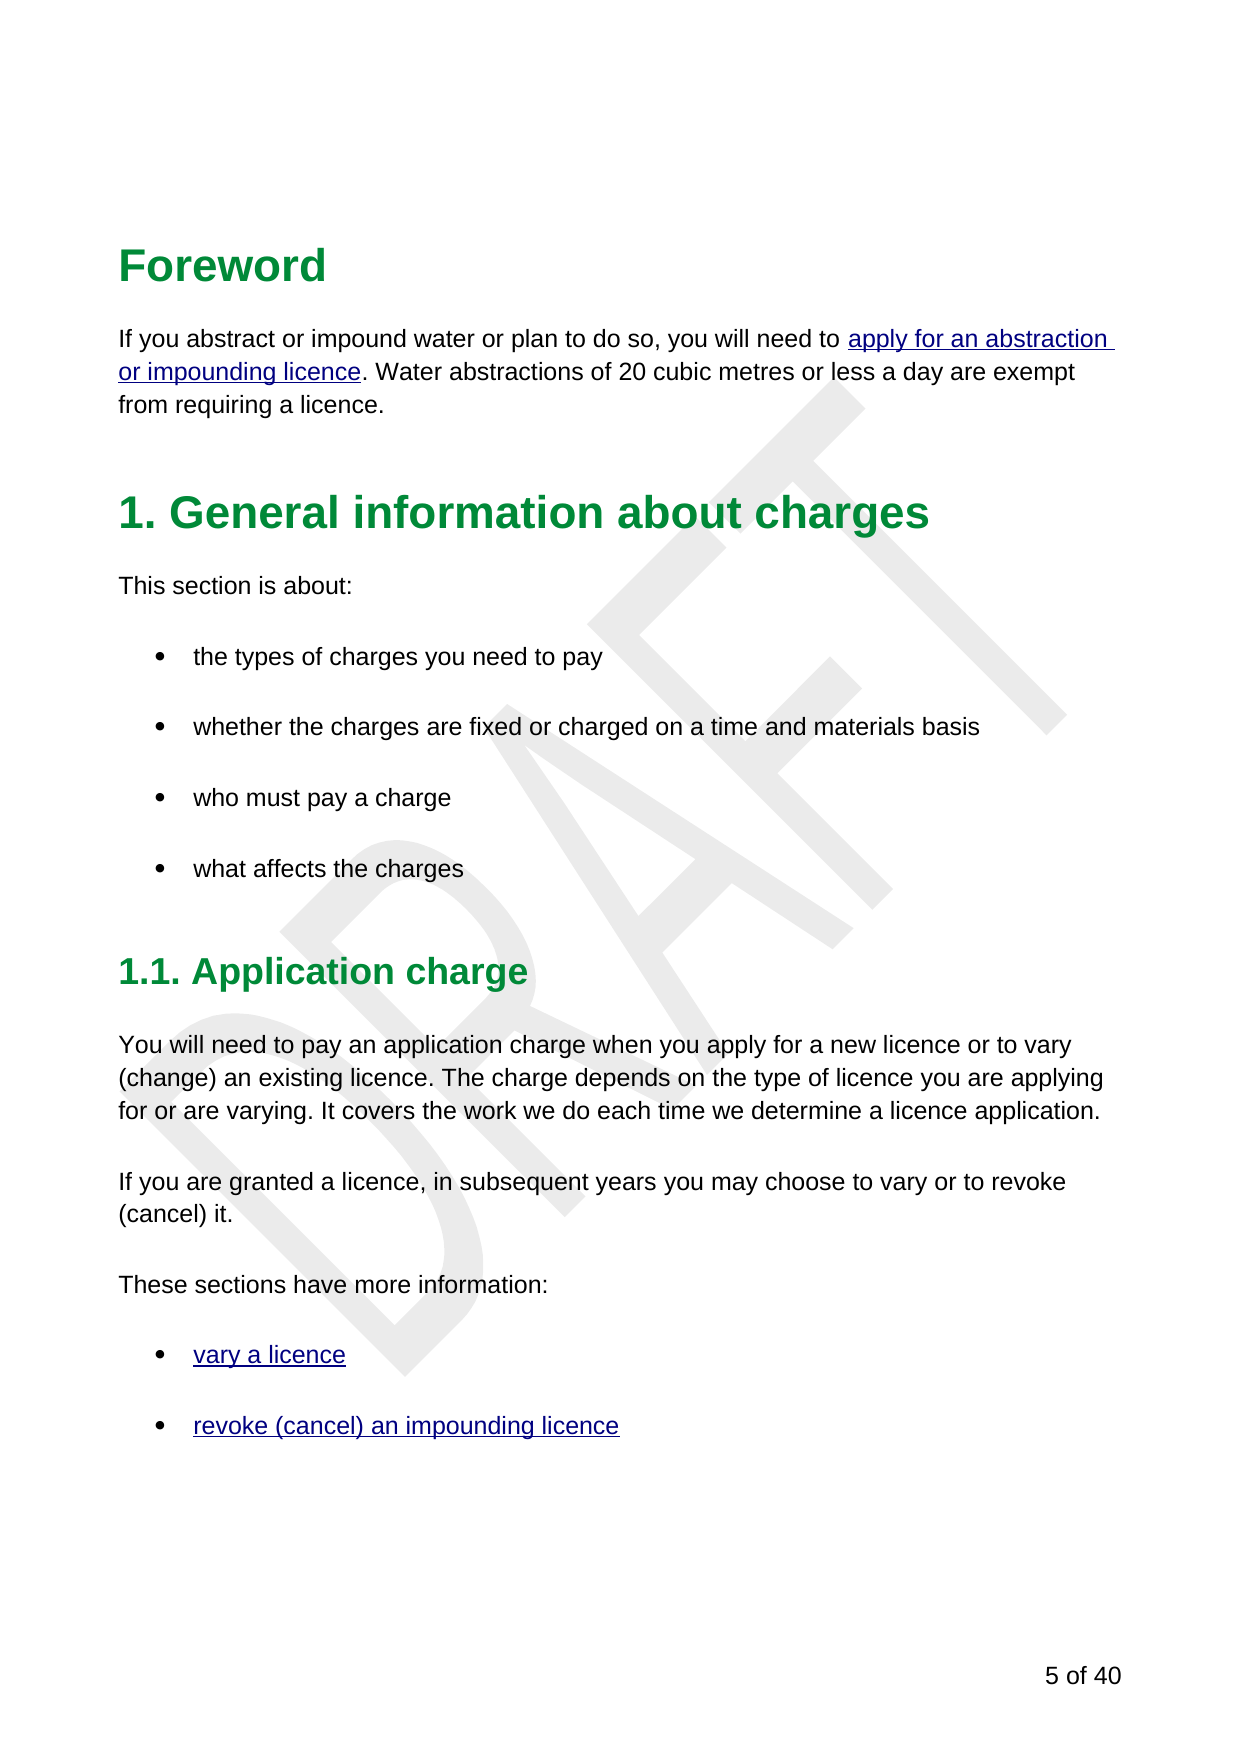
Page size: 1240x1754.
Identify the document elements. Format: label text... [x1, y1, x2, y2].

text If you are granted a licence, in subsequent years you may choose to vary or to revoke (cancel) it. [118, 1166, 255, 1228]
text These sections have more information: [341, 1270, 441, 1299]
list whether the charges are fixed or charged on a time and materials basis [522, 712, 702, 741]
list [648, 642, 981, 671]
text [676, 571, 910, 600]
text [925, 571, 1121, 600]
text These sections have more information: [118, 1270, 326, 1299]
text Foreword [118, 239, 1121, 291]
text If you are granted a licence, in subsequent years you may choose to vary or to revoke (cancel) it. [447, 1166, 1121, 1228]
subtitle 1.1. Application charge [663, 949, 1121, 992]
subtitle 1. General information about charges [708, 486, 848, 538]
text If you are granted a licence, in subsequent years you may choose to vary or to revoke (cancel) it. [237, 1166, 440, 1228]
list what affects the charges [741, 854, 843, 882]
text You will need to pay an application charge when you apply for a new licence or to vary (change) an existing licence. The charge depends on the type of licence you are applying for or are varying. It covers the work we do each time we determine a licence application. [469, 1030, 1121, 1125]
text These sections have more information: [477, 1270, 1121, 1299]
list what affects the charges [599, 854, 694, 882]
subtitle 1.1. Application charge [118, 949, 338, 992]
subtitle 1. General information about charges [840, 486, 1121, 538]
list the types of charges you need to pay [156, 642, 632, 671]
list revoke (cancel) an impounding licence [156, 1411, 1121, 1440]
list [789, 783, 1121, 812]
text You will need to pay an application charge when you apply for a new licence or to vary (change) an existing licence. The charge depends on the type of licence you are applying for or are varying. It covers the work we do each time we determine a licence application. [301, 1030, 471, 1125]
list [414, 1341, 1121, 1369]
list whether the charges are fixed or charged on a time and materials basis [718, 712, 773, 740]
list whether the charges are fixed or charged on a time and materials basis [811, 712, 1121, 741]
text You will need to pay an application charge when you apply for a new licence or to vary (change) an existing licence. The charge depends on the type of licence you are applying for or are varying. It covers the work we do each time we determine a licence application. [118, 1030, 181, 1125]
text This section is about: [118, 571, 639, 600]
list [552, 783, 621, 812]
list [996, 642, 1121, 671]
subtitle 1.1. Application charge [530, 949, 653, 992]
list vary a licence [156, 1341, 396, 1369]
subtitle 1. General information about charges [118, 486, 724, 538]
list who must pay a charge [156, 783, 537, 812]
subtitle 1.1. Application charge [340, 949, 498, 992]
list what affects the charges [860, 854, 1121, 882]
list whether the charges are fixed or charged on a time and materials basis [156, 712, 498, 741]
list what affects the charges [446, 854, 582, 882]
list [631, 783, 773, 812]
list what affects the charges [156, 854, 356, 882]
text You will need to pay an application charge when you apply for a new licence or to vary (change) an existing licence. The charge depends on the type of licence you are applying for or are varying. It covers the work we do each time we determine a licence application. [173, 1052, 372, 1125]
text If you abstract or impound water or plan to do so, you will need to apply for an abstraction or impounding licence. Water abstractions of 20 cubic metres or less a day are exempt from requiring a licence. [118, 324, 1121, 419]
